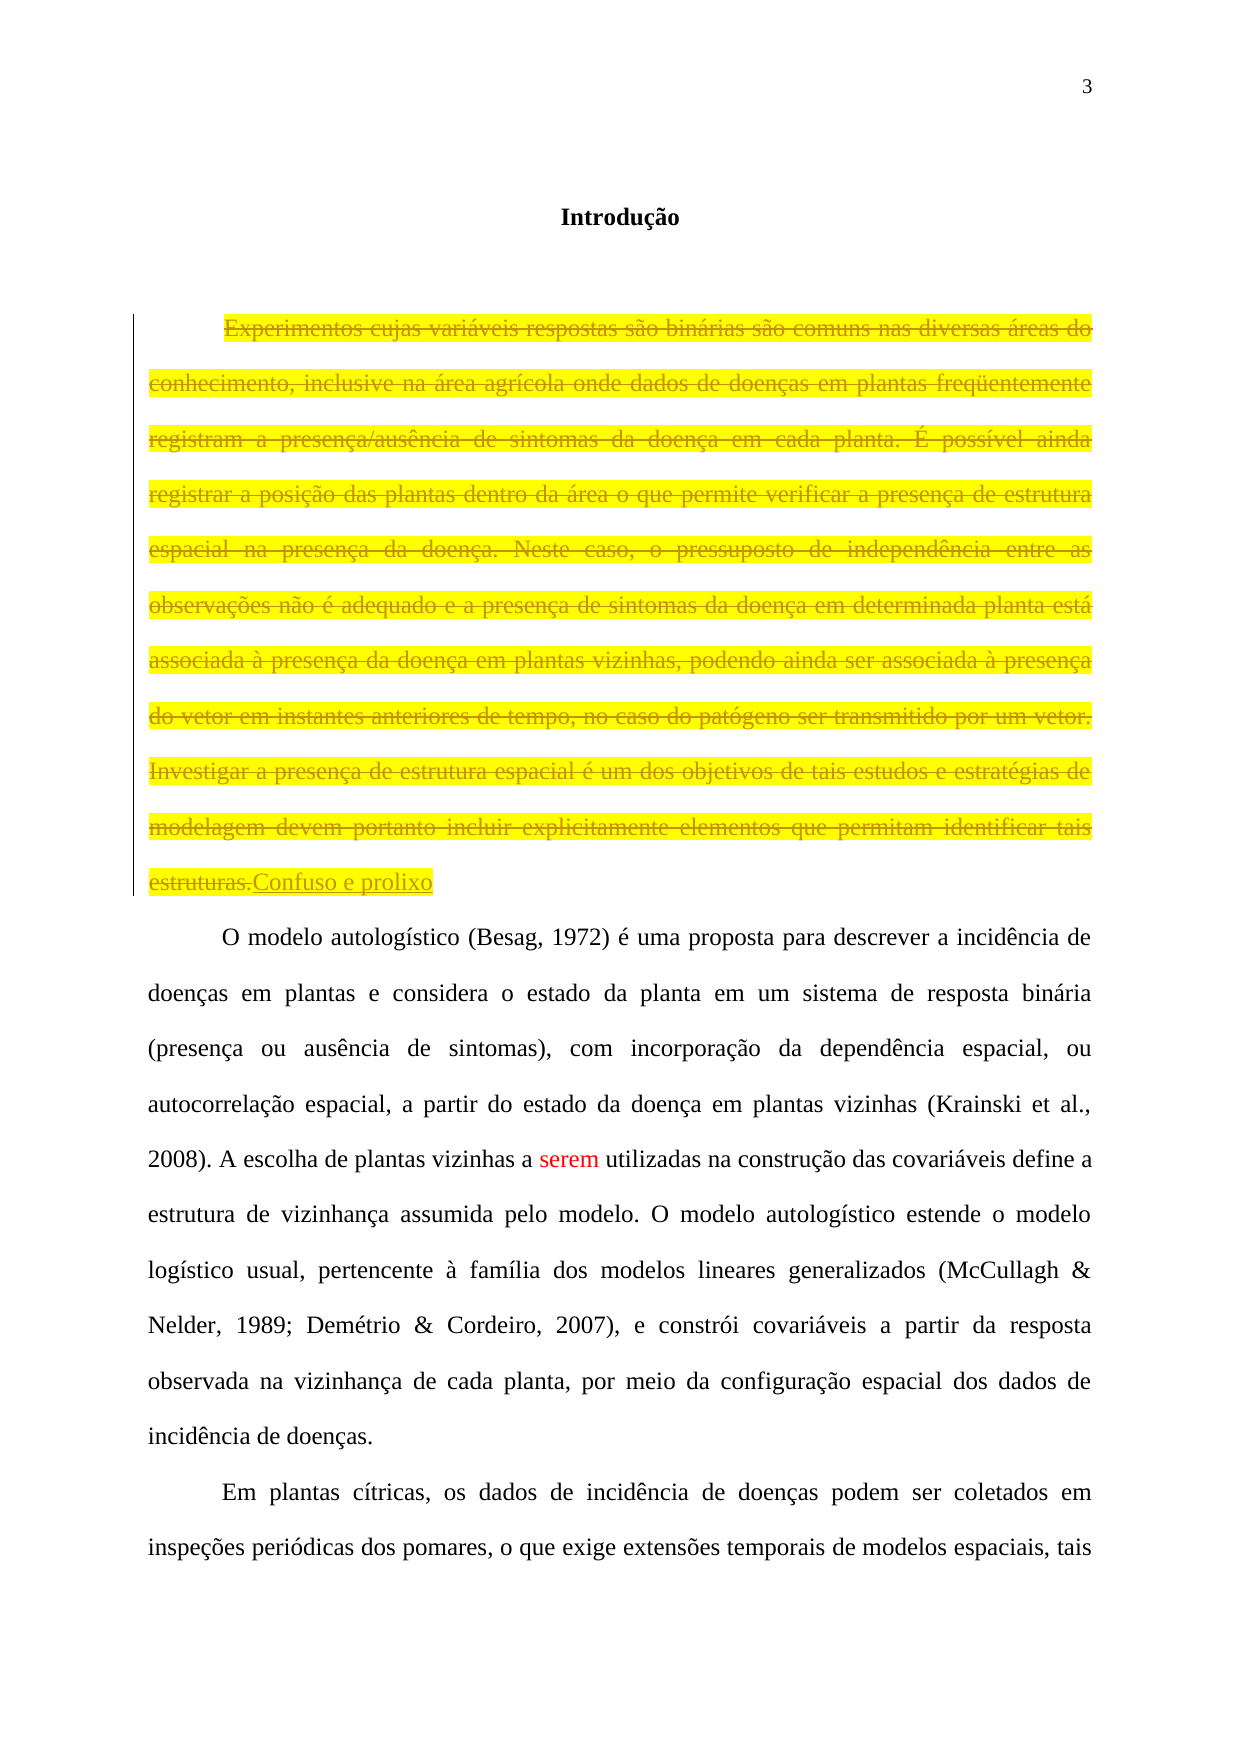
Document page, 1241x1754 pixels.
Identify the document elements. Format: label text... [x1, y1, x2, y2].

text Confuso e prolixo [149, 552, 1092, 606]
text Confuso e prolixo [149, 662, 1092, 716]
text Confuso e prolixo [149, 607, 1092, 661]
text O modelo autologístico (Besag, 1972) é uma proposta para descrever a incidência de doenças em plantas e considera o estado da planta em um sistema de resposta binária (presença ou ausência de sintomas), com incorporação da dependência espacial, ou autocorrelação espacial, a partir do estado da doença em plantas vizinhas (Krainski et al., 2008). A escolha de plantas vizinhas a serem utilizadas na construção das covariáveis define a estrutura de vizinhança assumida pelo modelo. O modelo autologístico estende o modelo logístico usual, pertencente à família dos modelos lineares generalizados (McCullagh & Nelder, 1989; Demétrio & Cordeiro, 2007), e constrói covariáveis a partir da resposta observada na vizinhança de cada planta, por meio da configuração espacial dos dados de incidência de doenças. [148, 923, 1092, 1450]
subtitle Introdução [148, 203, 1092, 231]
text Confuso e prolixo [149, 718, 1092, 827]
text Confuso e prolixo [149, 314, 1092, 384]
text Confuso e prolixo [149, 441, 1092, 495]
text Confuso e prolixo [149, 385, 1092, 439]
text Confuso e prolixo [149, 829, 1092, 896]
text Confuso e prolixo [149, 496, 1092, 550]
text Em plantas cítricas, os dados de incidência de doenças podem ser coletados em inspeções periódicas dos pomares, o que exige extensões temporais de modelos espaciais, tais [148, 1478, 1092, 1561]
